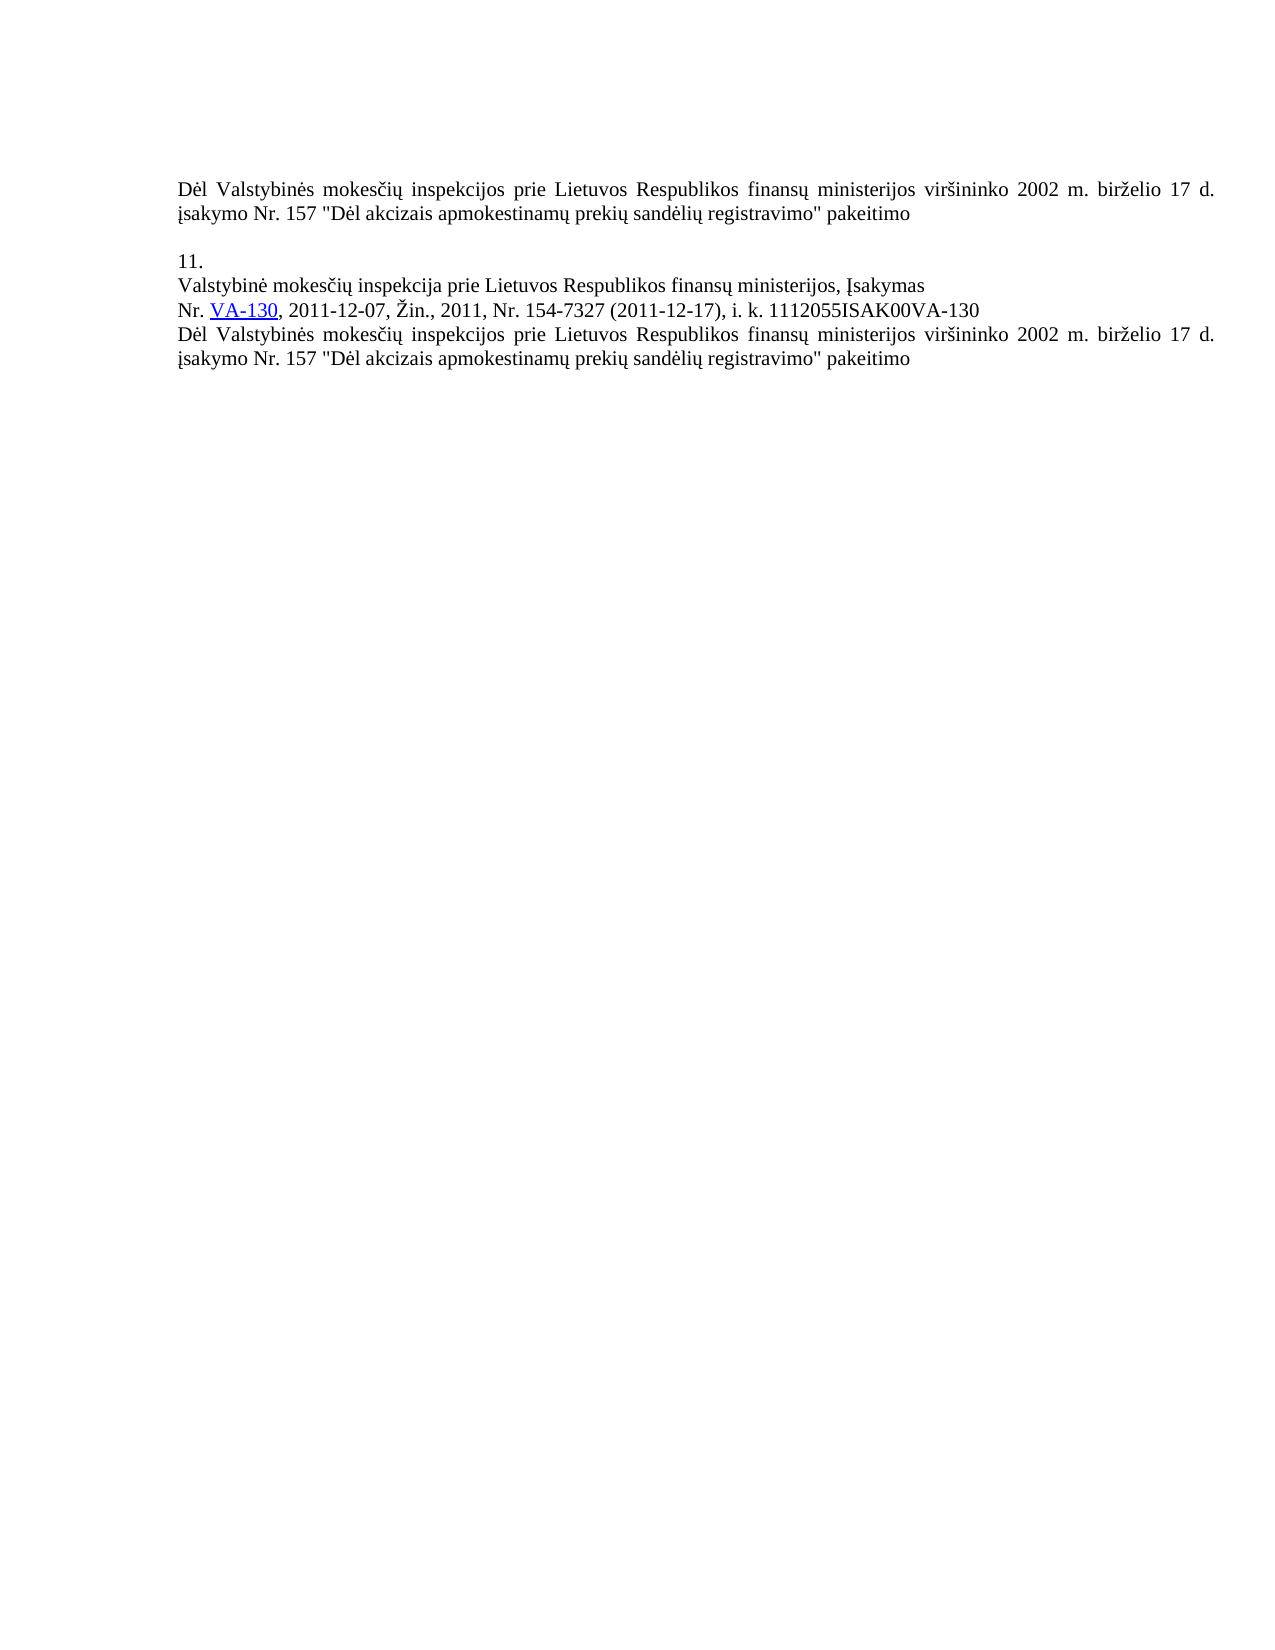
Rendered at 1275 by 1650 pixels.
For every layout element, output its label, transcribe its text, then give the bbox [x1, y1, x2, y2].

text Valstybinė mokesčių inspekcija prie Lietuvos Respublikos finansų ministerijos, Įsakymas [177, 273, 1216, 297]
text Nr. VA-130, 2011-12-07, Žin., 2011, Nr. 154-7327 (2011-12-17), i. k. 1112055ISAK00VA-130 [177, 297, 1216, 322]
text 11. [177, 249, 1216, 273]
text Dėl Valstybinės mokesčių inspekcijos prie Lietuvos Respublikos finansų ministerijos viršininko 2002 m. birželio 17 d. įsakymo Nr. 157 "Dėl akcizais apmokestinamų prekių sandėlių registravimo" pakeitimo [177, 177, 1216, 225]
text Dėl Valstybinės mokesčių inspekcijos prie Lietuvos Respublikos finansų ministerijos viršininko 2002 m. birželio 17 d. įsakymo Nr. 157 "Dėl akcizais apmokestinamų prekių sandėlių registravimo" pakeitimo [177, 322, 1216, 370]
